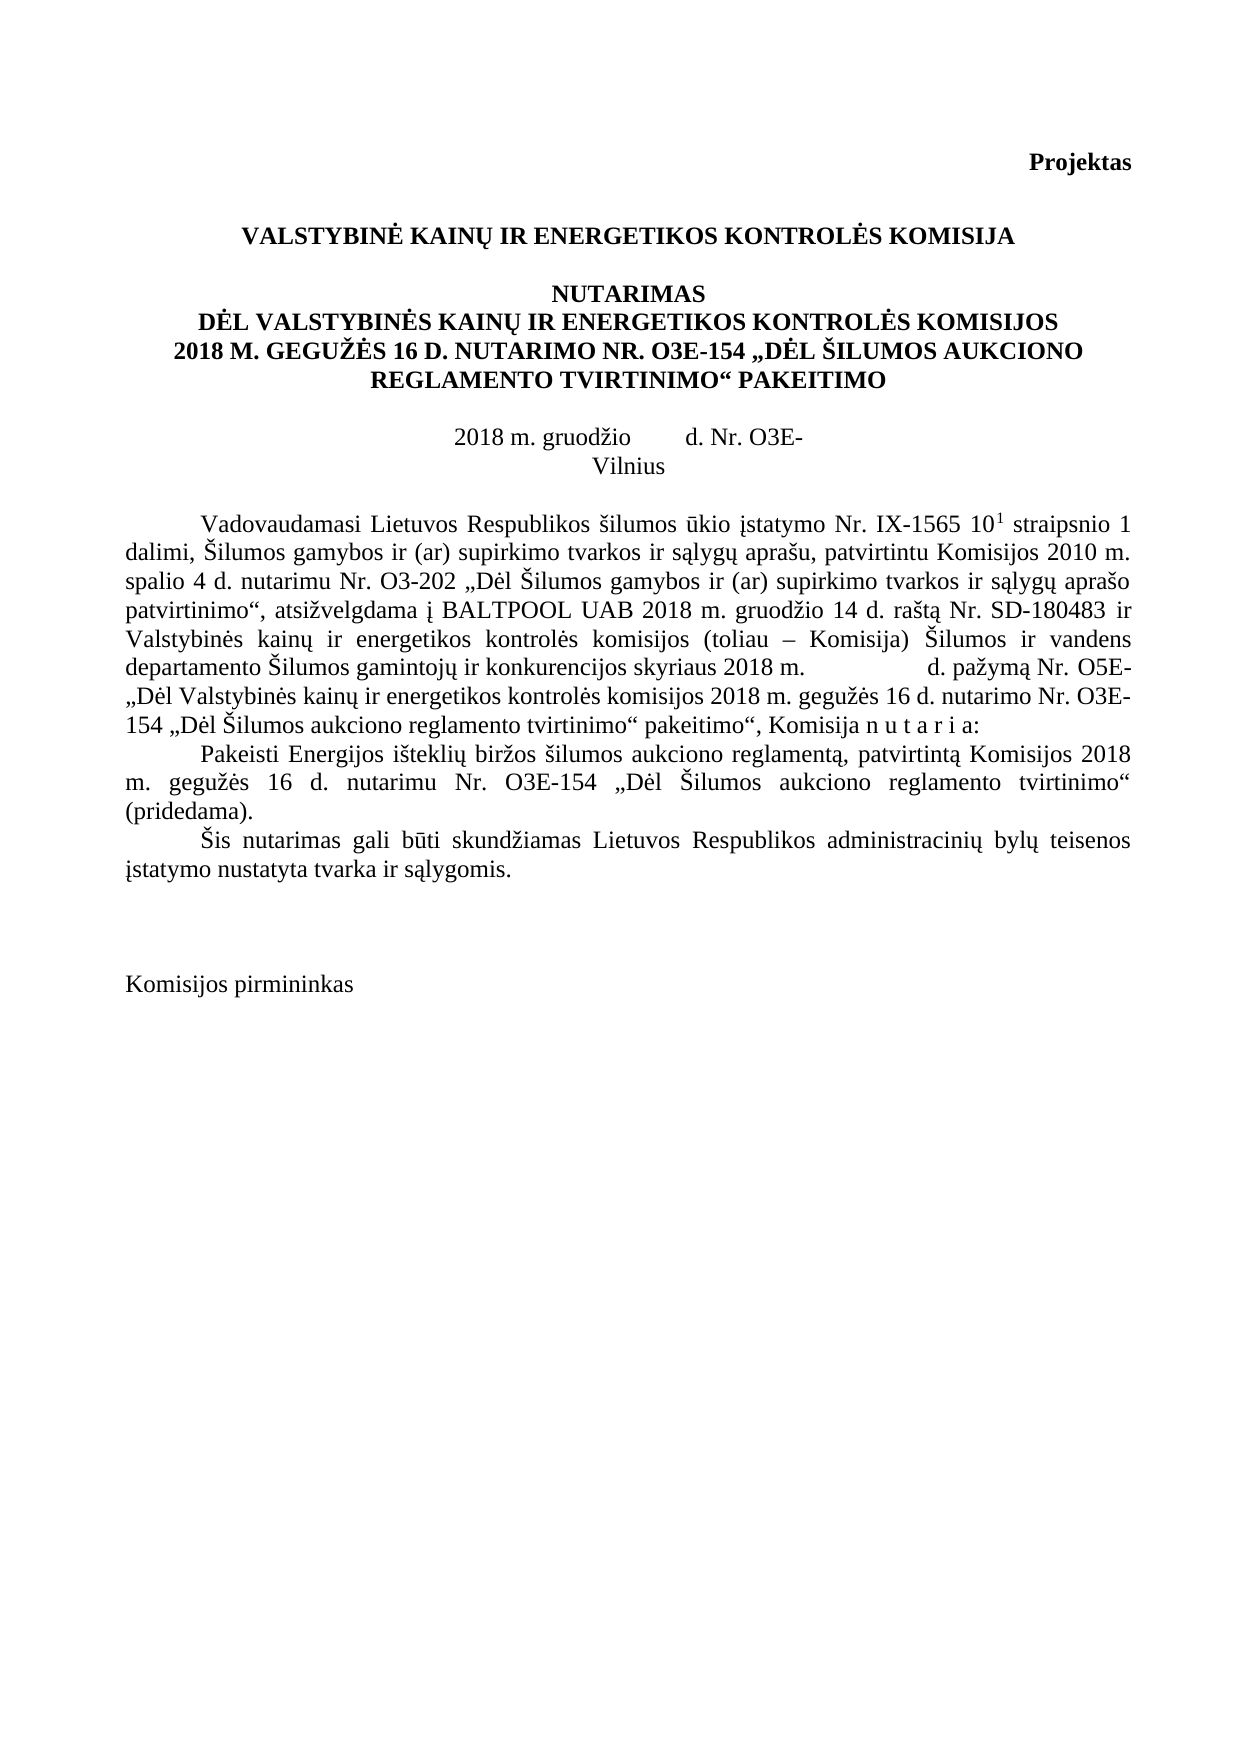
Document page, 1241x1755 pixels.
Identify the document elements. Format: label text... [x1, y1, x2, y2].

text vALSTYBINĖ KAINŲ IR ENERGETIKOS KONTROLĖS KOMISIJA [125, 221, 1132, 250]
text Vadovaudamasi Lietuvos Respublikos šilumos ūkio įstatymo Nr. IX-1565 101 straipsnio 1 dalimi, Šilumos gamybos ir (ar) supirkimo tvarkos ir sąlygų aprašu, patvirtintu Komisijos 2010 m. spalio 4 d. nutarimu Nr. O3-202 „Dėl Šilumos gamybos ir (ar) supirkimo tvarkos ir sąlygų aprašo patvirtinimo“, atsižvelgdama į BALTPOOL UAB 2018 m. gruodžio 14 d. raštą Nr. SD-180483 ir Valstybinės kainų ir energetikos kontrolės komisijos (toliau – Komisija) Šilumos ir vandens departamento Šilumos gamintojų ir konkurencijos skyriaus 2018 m. d. pažymą Nr. O5E- „Dėl Valstybinės kainų ir energetikos kontrolės komisijos 2018 m. gegužės 16 d. nutarimo Nr. O3E-154 „Dėl Šilumos aukciono reglamento tvirtinimo“ pakeitimo“, Komisija n u t a r i a: [125, 509, 1132, 739]
text Pakeisti Energijos išteklių biržos šilumos aukciono reglamentą, patvirtintą Komisijos 2018 m. gegužės 16 d. nutarimu Nr. O3E-154 „Dėl Šilumos aukciono reglamento tvirtinimo“ (pridedama). [125, 739, 1132, 825]
text Projektas [950, 147, 1132, 176]
text DĖL VALSTYBINĖS KAINŲ IR ENERGETIKOS KONTROLĖS KOMISIJOS 2018 M. GEGUŽĖS 16 D. NUTARIMO NR. O3E-154 „DĖL ŠILUMOS AUKCIONO REGLAMENTO TVIRTINIMO“ PAKEITIMO [125, 307, 1132, 394]
text Komisijos pirmininkas [125, 969, 1132, 997]
text Vilnius [125, 451, 1132, 480]
text 2018 m. gruodžio d. Nr. O3E- [125, 422, 1132, 451]
text Šis nutarimas gali būti skundžiamas Lietuvos Respublikos administracinių bylų teisenos įstatymo nustatyta tvarka ir sąlygomis. [125, 825, 1132, 882]
text NUTARIMAS [125, 279, 1132, 307]
